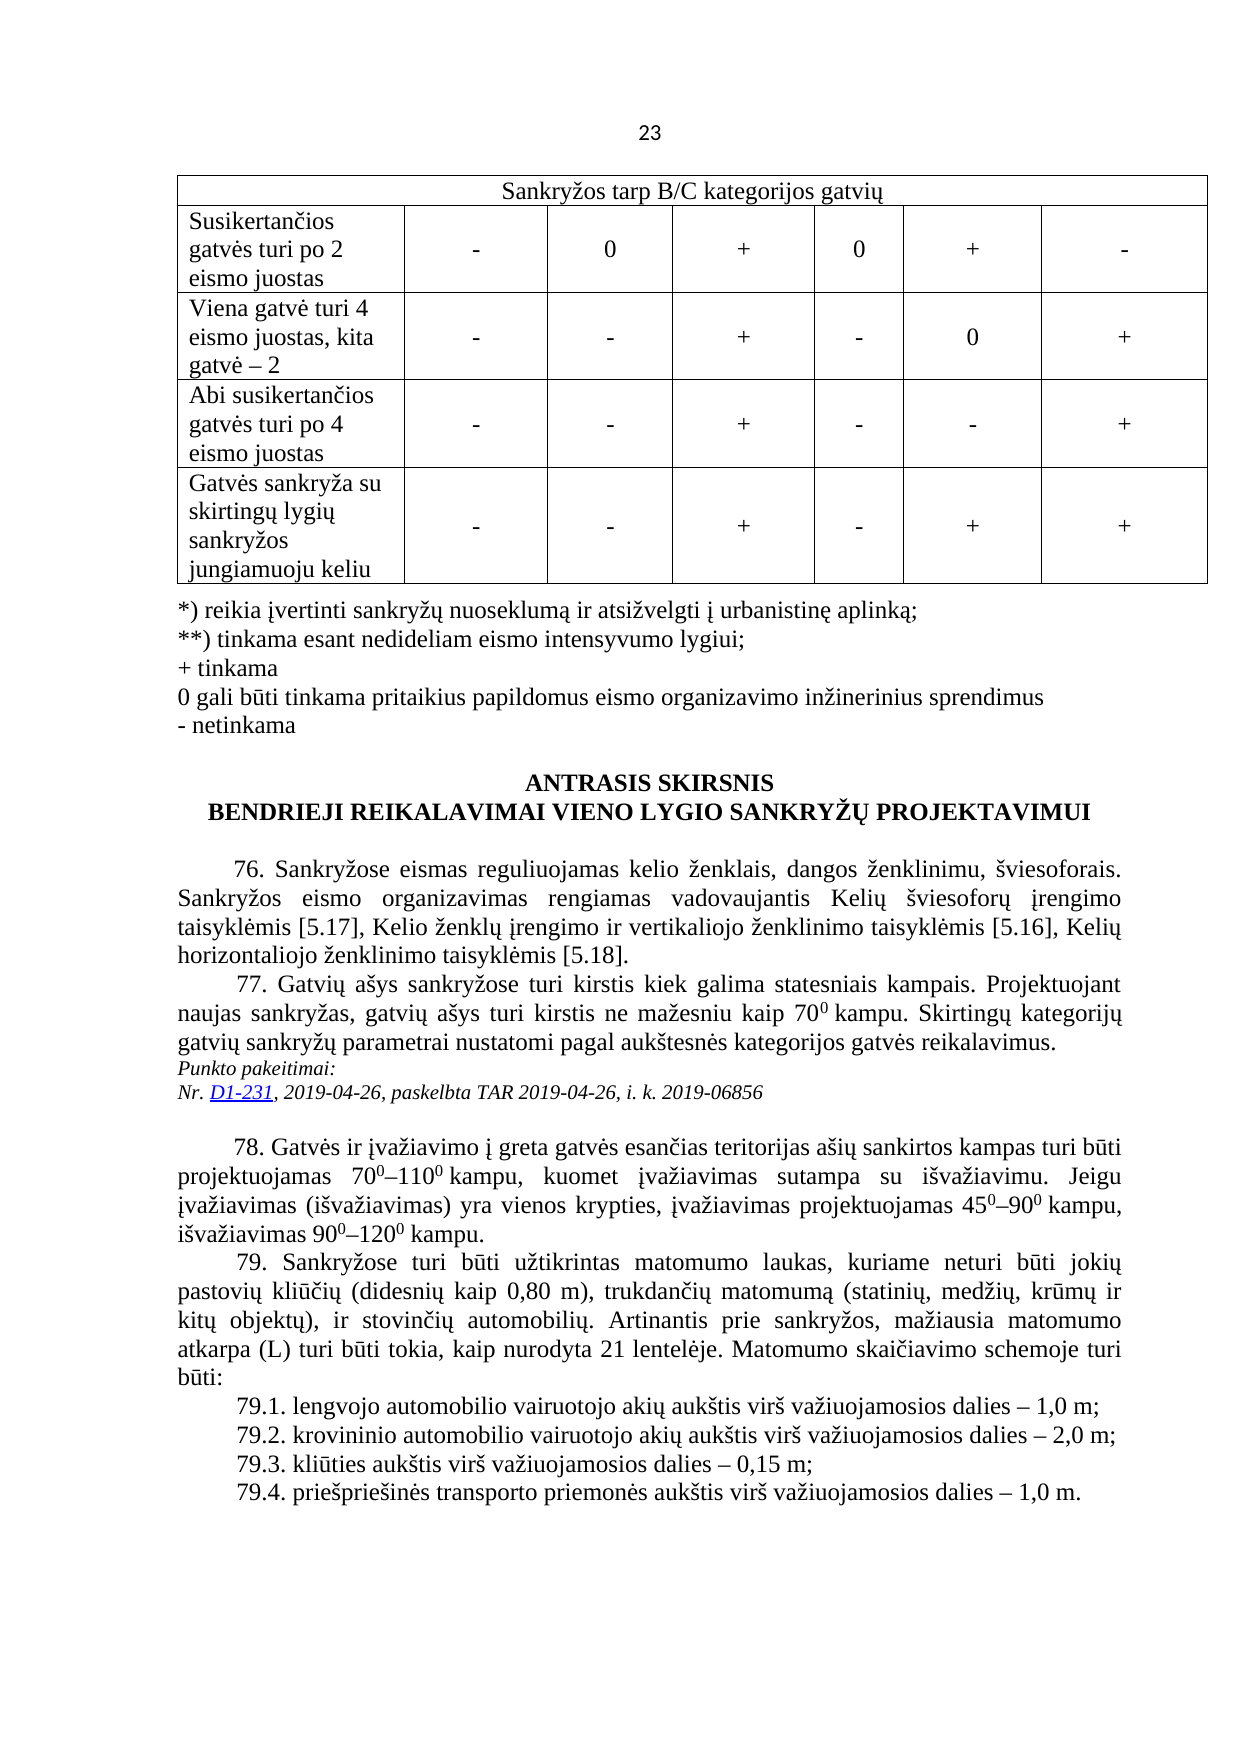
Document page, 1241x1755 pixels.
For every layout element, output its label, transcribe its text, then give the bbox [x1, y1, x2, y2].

table_cell Abi susikertančios gatvės turi po 4 eismo juostas [178, 380, 404, 467]
table_cell Gatvės sankryža su skirtingų lygių sankryžos jungiamuoju keliu [178, 468, 404, 583]
table_cell - [405, 468, 547, 583]
table_cell - [548, 293, 672, 379]
table_cell - [405, 206, 547, 292]
table_cell - [1042, 206, 1207, 292]
table_cell Susikertančios gatvės turi po 2 eismo juostas [178, 206, 404, 292]
text 79.2. krovininio automobilio vairuotojo akių aukštis virš važiuojamosios dalies – 2,0 m; [177, 1420, 1122, 1449]
text ANTRASIS SKIRSNIS [177, 768, 1122, 797]
text 78. Gatvės ir įvažiavimo į greta gatvės esančias teritorijas ašių sankirtos kampas turi būti projektuojamas 700–1100 kampu, kuomet įvažiavimas sutampa su išvažiavimu. Jeigu įvažiavimas (išvažiavimas) yra vienos krypties, įvažiavimas projektuojamas 450–900 kampu, išvažiavimas 900–1200 kampu. [177, 1132, 1122, 1247]
text **) tinkama esant nedideliam eismo intensyvumo lygiui; [177, 624, 1122, 653]
text Nr. D1-231, 2019-04-26, paskelbta TAR 2019-04-26, i. k. 2019-06856 [177, 1080, 1122, 1104]
table_cell 0 [904, 293, 1041, 379]
table_cell + [1042, 293, 1207, 379]
text 79. Sankryžose turi būti užtikrintas matomumo laukas, kuriame neturi būti jokių pastovių kliūčių (didesnių kaip 0,80 m), trukdančių matomumą (statinių, medžių, krūmų ir kitų objektų), ir stovinčių automobilių. Artinantis prie sankryžos, mažiausia matomumo atkarpa (L) turi būti tokia, kaip nurodyta 21 lentelėje. Matomumo skaičiavimo schemoje turi būti: [177, 1247, 1122, 1391]
table_cell + [1042, 468, 1207, 583]
text 76. Sankryžose eismas reguliuojamas kelio ženklais, dangos ženklinimu, šviesoforais. Sankryžos eismo organizavimas rengiamas vadovaujantis Kelių šviesoforų įrengimo taisyklėmis [5.17], Kelio ženklų įrengimo ir vertikaliojo ženklinimo taisyklėmis [5.16], Kelių horizontaliojo ženklinimo taisyklėmis [5.18]. [177, 854, 1122, 969]
table_cell + [1042, 380, 1207, 467]
text 77. Gatvių ašys sankryžose turi kirstis kiek galima statesniais kampais. Projektuojant naujas sankryžas, gatvių ašys turi kirstis ne mažesniu kaip 700 kampu. Skirtingų kategorijų gatvių sankryžų parametrai nustatomi pagal aukštesnės kategorijos gatvės reikalavimus. [177, 969, 1122, 1056]
text 79.3. kliūties aukštis virš važiuojamosios dalies – 0,15 m; [177, 1449, 1122, 1477]
table_cell - [904, 380, 1041, 467]
table_cell - [815, 380, 903, 467]
table_cell - [548, 468, 672, 583]
text BENDRIEJI REIKALAVIMAI VIENO LYGIO SANKRYŽŲ PROJEKTAVIMUI [177, 797, 1122, 826]
table_cell - [405, 293, 547, 379]
text 79.4. priešpriešinės transporto priemonės aukštis virš važiuojamosios dalies – 1,0 m. [177, 1477, 1122, 1506]
table_cell - [815, 468, 903, 583]
table_cell 0 [815, 206, 903, 292]
text 0 gali būti tinkama pritaikius papildomus eismo organizavimo inžinerinius sprendimus [177, 682, 1122, 711]
text 79.1. lengvojo automobilio vairuotojo akių aukštis virš važiuojamosios dalies – 1,0 m; [177, 1391, 1122, 1420]
table_cell + [673, 380, 814, 467]
table_cell - [815, 293, 903, 379]
table_cell Viena gatvė turi 4 eismo juostas, kita gatvė – 2 [178, 293, 404, 379]
table_cell + [904, 468, 1041, 583]
text *) reikia įvertinti sankryžų nuoseklumą ir atsižvelgti į urbanistinę aplinką; [177, 596, 1122, 624]
table_cell + [904, 206, 1041, 292]
table_cell + [673, 468, 814, 583]
table_cell 0 [548, 206, 672, 292]
table_cell + [673, 206, 814, 292]
table_cell - [548, 380, 672, 467]
table_cell + [673, 293, 814, 379]
text + tinkama [177, 653, 1122, 682]
text - netinkama [177, 711, 1122, 739]
table_cell Sankryžos tarp B/C kategorijos gatvių [178, 176, 1207, 205]
text Punkto pakeitimai: [177, 1056, 1122, 1080]
table_cell - [405, 380, 547, 467]
